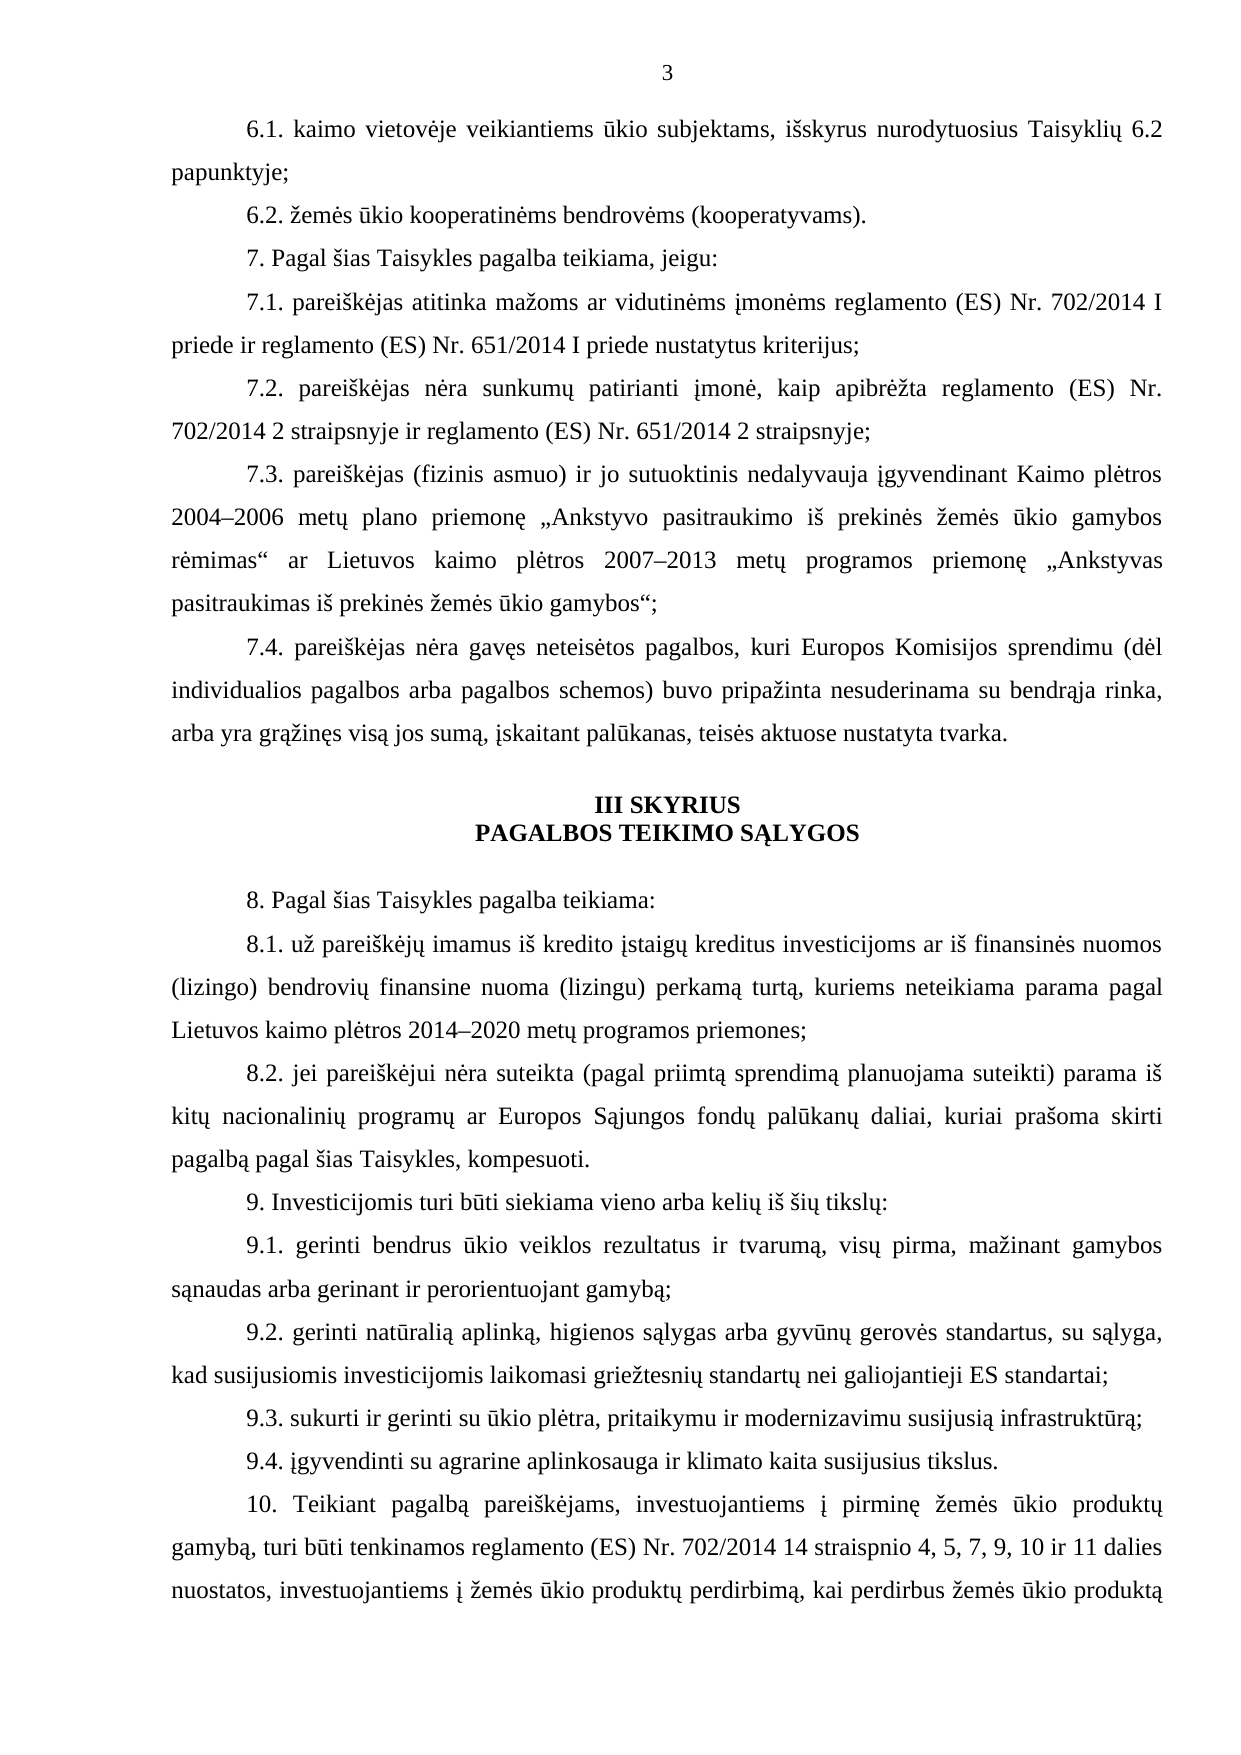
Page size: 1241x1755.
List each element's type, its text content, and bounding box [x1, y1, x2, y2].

text 7. Pagal šias Taisykles pagalba teikiama, jeigu: [171, 243, 1163, 272]
text PAGALBOS TEIKIMO SĄLYGOS [171, 818, 1163, 847]
text 9.1. gerinti bendrus ūkio veiklos rezultatus ir tvarumą, visų pirma, mažinant gamybos sąnaudas arba gerinant ir perorientuojant gamybą; [171, 1231, 1163, 1302]
text 8.2. jei pareiškėjui nėra suteikta (pagal priimtą sprendimą planuojama suteikti) parama iš kitų nacionalinių programų ar Europos Sąjungos fondų palūkanų daliai, kuriai prašoma skirti pagalbą pagal šias Taisykles, kompesuoti. [171, 1058, 1163, 1173]
text III SKYRIUS [171, 790, 1163, 818]
text 8. Pagal šias Taisykles pagalba teikiama: [171, 886, 1163, 914]
text 7.3. pareiškėjas (fizinis asmuo) ir jo sutuoktinis nedalyvauja įgyvendinant Kaimo plėtros 2004–2006 metų plano priemonę „Ankstyvo pasitraukimo iš prekinės žemės ūkio gamybos rėmimas“ ar Lietuvos kaimo plėtros 2007–2013 metų programos priemonę „Ankstyvas pasitraukimas iš prekinės žemės ūkio gamybos“; [171, 459, 1163, 617]
text 9.3. sukurti ir gerinti su ūkio plėtra, pritaikymu ir modernizavimu susijusią infrastruktūrą; [171, 1403, 1163, 1432]
text 6.1. kaimo vietovėje veikiantiems ūkio subjektams, išskyrus nurodytuosius Taisyklių 6.2 papunktyje; [171, 114, 1163, 186]
text 7.1. pareiškėjas atitinka mažoms ar vidutinėms įmonėms reglamento (ES) Nr. 702/2014 I priede ir reglamento (ES) Nr. 651/2014 I priede nustatytus kriterijus; [171, 287, 1163, 358]
text 6.2. žemės ūkio kooperatinėms bendrovėms (kooperatyvams). [171, 200, 1163, 229]
text 9.4. įgyvendinti su agrarine aplinkosauga ir klimato kaita susijusius tikslus. [171, 1446, 1163, 1475]
text 10. Teikiant pagalbą pareiškėjams, investuojantiems į pirminę žemės ūkio produktų gamybą, turi būti tenkinamos reglamento (ES) Nr. 702/2014 14 straispnio 4, 5, 7, 9, 10 ir 11 dalies nuostatos, investuojantiems į žemės ūkio produktų perdirbimą, kai perdirbus žemės ūkio produktą [171, 1489, 1163, 1604]
text 9.2. gerinti natūralią aplinką, higienos sąlygas arba gyvūnų gerovės standartus, su sąlyga, kad susijusiomis investicijomis laikomasi griežtesnių standartų nei galiojantieji ES standartai; [171, 1317, 1163, 1389]
text 7.2. pareiškėjas nėra sunkumų patirianti įmonė, kaip apibrėžta reglamento (ES) Nr. 702/2014 2 straipsnyje ir reglamento (ES) Nr. 651/2014 2 straipsnyje; [171, 373, 1163, 445]
text 8.1. už pareiškėjų imamus iš kredito įstaigų kreditus investicijoms ar iš finansinės nuomos (lizingo) bendrovių finansine nuoma (lizingu) perkamą turtą, kuriems neteikiama parama pagal Lietuvos kaimo plėtros 2014–2020 metų programos priemones; [171, 929, 1163, 1044]
text 9. Investicijomis turi būti siekiama vieno arba kelių iš šių tikslų: [171, 1187, 1163, 1216]
text 7.4. pareiškėjas nėra gavęs neteisėtos pagalbos, kuri Europos Komisijos sprendimu (dėl individualios pagalbos arba pagalbos schemos) buvo pripažinta nesuderinama su bendrąja rinka, arba yra grąžinęs visą jos sumą, įskaitant palūkanas, teisės aktuose nustatyta tvarka. [171, 632, 1163, 747]
